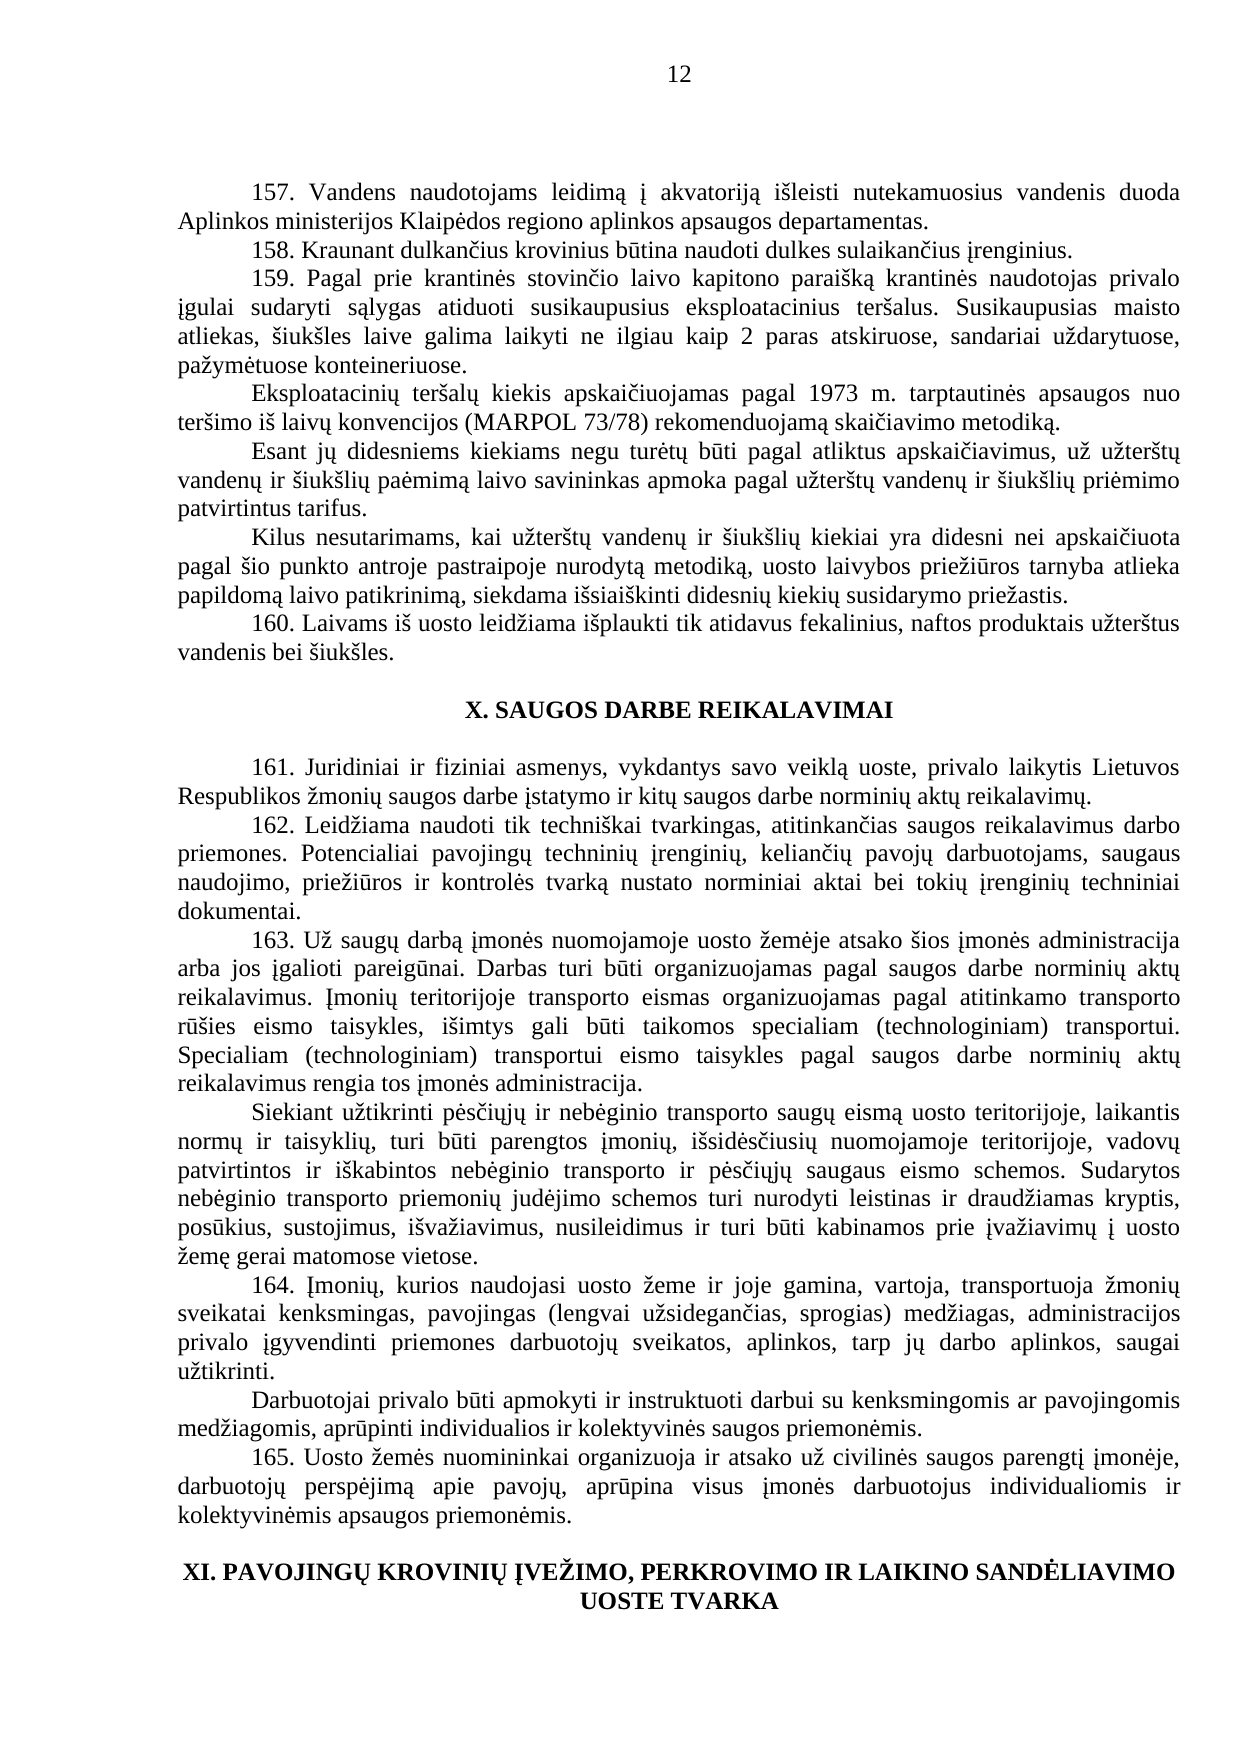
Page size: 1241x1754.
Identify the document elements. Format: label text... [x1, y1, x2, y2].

text XI. PAVOJINGŲ KROVINIŲ ĮVEŽIMO, PERKROVIMO IR LAIKINO SANDĖLIAVIMO UOSTE TVARKA [177, 1557, 1181, 1615]
text 160. Laivams iš uosto leidžiama išplaukti tik atidavus fekalinius, naftos produktais užterštus vandenis bei šiukšles. [177, 608, 1181, 666]
text Siekiant užtikrinti pėsčiųjų ir nebėginio transporto saugų eismą uosto teritorijoje, laikantis normų ir taisyklių, turi būti parengtos įmonių, išsidėsčiusių nuomojamoje teritorijoje, vadovų patvirtintos ir iškabintos nebėginio transporto ir pėsčiųjų saugaus eismo schemos. Sudarytos nebėginio transporto priemonių judėjimo schemos turi nurodyti leistinas ir draudžiamas kryptis, posūkius, sustojimus, išvažiavimus, nusileidimus ir turi būti kabinamos prie įvažiavimų į uosto žemę gerai matomose vietose. [177, 1097, 1181, 1270]
text Kilus nesutarimams, kai užterštų vandenų ir šiukšlių kiekiai yra didesni nei apskaičiuota pagal šio punkto antroje pastraipoje nurodytą metodiką, uosto laivybos priežiūros tarnyba atlieka papildomą laivo patikrinimą, siekdama išsiaiškinti didesnių kiekių susidarymo priežastis. [177, 522, 1181, 608]
text Darbuotojai privalo būti apmokyti ir instruktuoti darbui su kenksmingomis ar pavojingomis medžiagomis, aprūpinti individualios ir kolektyvinės saugos priemonėmis. [177, 1385, 1181, 1442]
text 162. Leidžiama naudoti tik techniškai tvarkingas, atitinkančias saugos reikalavimus darbo priemones. Potencialiai pavojingų techninių įrenginių, keliančių pavojų darbuotojams, saugaus naudojimo, priežiūros ir kontrolės tvarką nustato norminiai aktai bei tokių įrenginių techniniai dokumentai. [177, 810, 1181, 925]
text 157. Vandens naudotojams leidimą į akvatoriją išleisti nutekamuosius vandenis duoda Aplinkos ministerijos Klaipėdos regiono aplinkos apsaugos departamentas. [177, 177, 1181, 235]
text X. SAUGOS DARBE REIKALAVIMAI [177, 695, 1181, 723]
text Esant jų didesniems kiekiams negu turėtų būti pagal atliktus apskaičiavimus, už užterštų vandenų ir šiukšlių paėmimą laivo savininkas apmoka pagal užterštų vandenų ir šiukšlių priėmimo patvirtintus tarifus. [177, 436, 1181, 522]
text 159. Pagal prie krantinės stovinčio laivo kapitono paraišką krantinės naudotojas privalo įgulai sudaryti sąlygas atiduoti susikaupusius eksploatacinius teršalus. Susikaupusias maisto atliekas, šiukšles laive galima laikyti ne ilgiau kaip 2 paras atskiruose, sandariai uždarytuose, pažymėtuose konteineriuose. [177, 263, 1181, 378]
text 165. Uosto žemės nuomininkai organizuoja ir atsako už civilinės saugos parengtį įmonėje, darbuotojų perspėjimą apie pavojų, aprūpina visus įmonės darbuotojus individualiomis ir kolektyvinėmis apsaugos priemonėmis. [177, 1442, 1181, 1528]
text 164. Įmonių, kurios naudojasi uosto žeme ir joje gamina, vartoja, transportuoja žmonių sveikatai kenksmingas, pavojingas (lengvai užsidegančias, sprogias) medžiagas, administracijos privalo įgyvendinti priemones darbuotojų sveikatos, aplinkos, tarp jų darbo aplinkos, saugai užtikrinti. [177, 1270, 1181, 1385]
text Eksploatacinių teršalų kiekis apskaičiuojamas pagal 1973 m. tarptautinės apsaugos nuo teršimo iš laivų konvencijos (MARPOL 73/78) rekomenduojamą skaičiavimo metodiką. [177, 378, 1181, 436]
text 158. Kraunant dulkančius krovinius būtina naudoti dulkes sulaikančius įrenginius. [177, 235, 1181, 263]
text 163. Už saugų darbą įmonės nuomojamoje uosto žemėje atsako šios įmonės administracija arba jos įgalioti pareigūnai. Darbas turi būti organizuojamas pagal saugos darbe norminių aktų reikalavimus. Įmonių teritorijoje transporto eismas organizuojamas pagal atitinkamo transporto rūšies eismo taisykles, išimtys gali būti taikomos specialiam (technologiniam) transportui. Specialiam (technologiniam) transportui eismo taisykles pagal saugos darbe norminių aktų reikalavimus rengia tos įmonės administracija. [177, 925, 1181, 1097]
text 161. Juridiniai ir fiziniai asmenys, vykdantys savo veiklą uoste, privalo laikytis Lietuvos Respublikos žmonių saugos darbe įstatymo ir kitų saugos darbe norminių aktų reikalavimų. [177, 752, 1181, 810]
